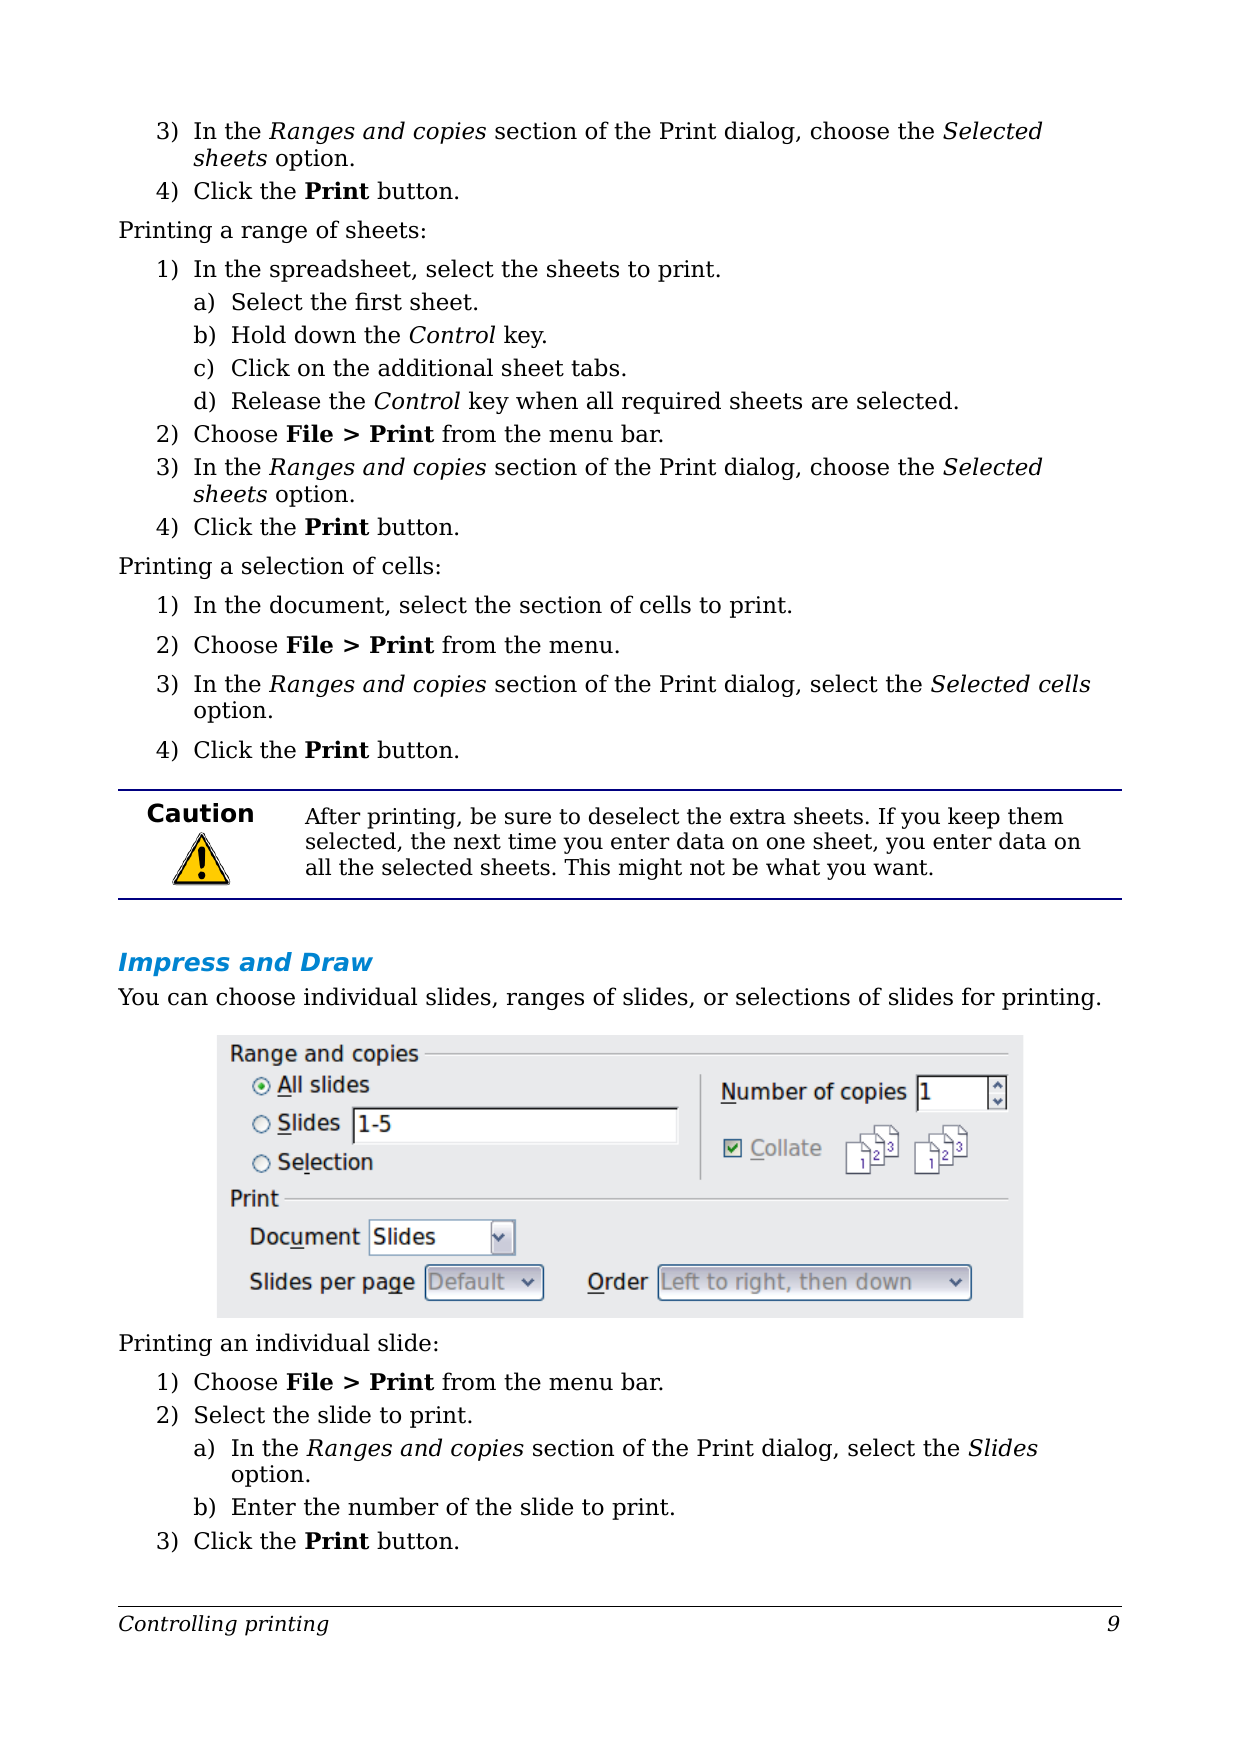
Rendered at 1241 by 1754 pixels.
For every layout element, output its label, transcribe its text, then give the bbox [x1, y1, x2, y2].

list Choose File > Print from the menu bar. [156, 1369, 1122, 1396]
list In the Ranges and copies section of the Print dialog, choose the Selected sheets option. [156, 118, 1122, 171]
list Hold down the Control key. [193, 322, 1122, 349]
table_header After printing, be sure to deselect the extra sheets. If you keep them selected, the next time you enter data on one sheet, you enter data on all the selected sheets. This might not be what you want. [283, 791, 1122, 897]
list Choose File > Print from the menu bar. [156, 421, 1122, 448]
list In the Ranges and copies section of the Print dialog, select the Selected cells option. [156, 671, 1122, 724]
list Click the Print button. [156, 1527, 1122, 1554]
list Click the Print button. [156, 514, 1122, 541]
text Printing a selection of cells: [118, 553, 1122, 580]
list Click the Print button. [156, 737, 1122, 764]
picture [216, 1035, 1024, 1318]
text Printing a range of sheets: [118, 217, 1122, 244]
list Release the Control key when all required sheets are selected. [193, 388, 1122, 415]
list In the document, select the section of cells to print. [156, 592, 1122, 619]
list Click the Print button. [156, 178, 1122, 205]
text You can choose individual slides, ranges of slides, or selections of slides for printing. [118, 984, 1122, 1011]
table_header Caution [118, 791, 283, 897]
list In the Ranges and copies section of the Print dialog, choose the Selected sheets option. [156, 454, 1122, 507]
list In the spreadsheet, select the sheets to print. [156, 256, 1122, 283]
list Choose File > Print from the menu. [156, 632, 1122, 658]
subtitle Impress and Draw [118, 949, 1122, 978]
list Click on the additional sheet tabs. [193, 355, 1122, 382]
text Printing an individual slide: [118, 1330, 1122, 1356]
list Select the first sheet. [193, 289, 1122, 316]
list Select the slide to print. [156, 1402, 1122, 1429]
list In the Ranges and copies section of the Print dialog, select the Slides option. [193, 1435, 1122, 1488]
picture [168, 828, 233, 889]
list Enter the number of the slide to print. [193, 1494, 1122, 1521]
